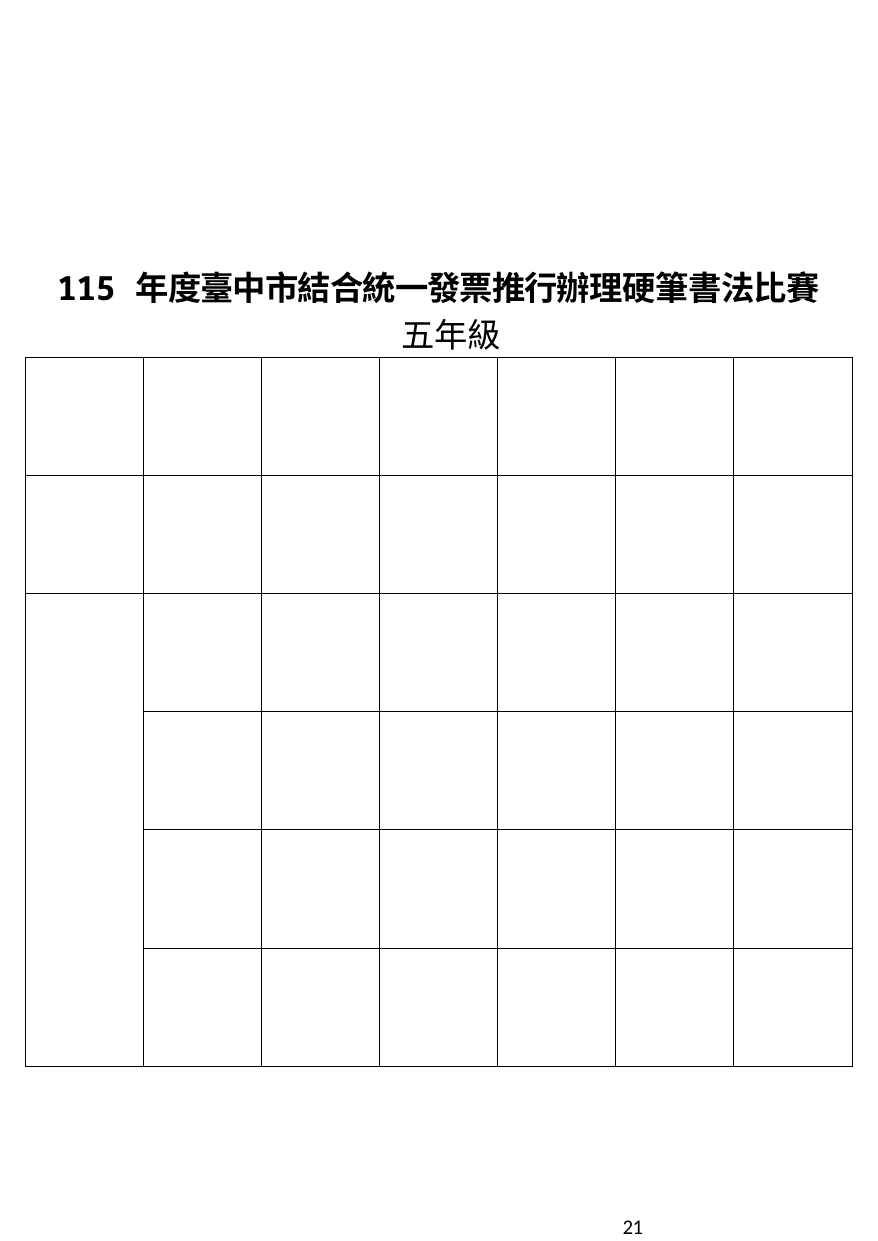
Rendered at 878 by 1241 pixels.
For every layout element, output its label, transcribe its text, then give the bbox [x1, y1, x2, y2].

table_cell [144, 949, 261, 1066]
table_cell [734, 594, 852, 711]
table_cell [380, 949, 497, 1066]
table_cell [262, 476, 379, 593]
table_cell [144, 594, 261, 711]
table_cell [498, 830, 615, 948]
table_cell [144, 476, 261, 593]
table_cell [380, 594, 497, 711]
table_cell [262, 949, 379, 1066]
table_cell [262, 594, 379, 711]
table_cell [380, 712, 497, 829]
table_cell [734, 949, 852, 1066]
table_cell [616, 476, 733, 593]
table_cell [498, 949, 615, 1066]
table_header [380, 358, 497, 475]
text 五年級 [55, 309, 847, 357]
table_header [734, 358, 852, 475]
table_header [262, 358, 379, 475]
table_cell [616, 830, 733, 948]
table_cell [26, 476, 143, 593]
table_header [26, 358, 143, 475]
table_cell [26, 594, 143, 1066]
table_cell [498, 712, 615, 829]
table_cell [734, 830, 852, 948]
table_cell [262, 830, 379, 948]
table_cell [498, 476, 615, 593]
table_header [616, 358, 733, 475]
table_cell [144, 830, 261, 948]
table_cell [734, 712, 852, 829]
table_cell [498, 594, 615, 711]
table_cell [380, 830, 497, 948]
table_cell [262, 712, 379, 829]
table_header [144, 358, 261, 475]
table_cell [380, 476, 497, 593]
table_cell [616, 594, 733, 711]
table_header [498, 358, 615, 475]
table_cell [734, 476, 852, 593]
table_cell [616, 949, 733, 1066]
table_cell [616, 712, 733, 829]
text 115 年度臺中市結合統一發票推行辦理硬筆書法比賽 [30, 268, 847, 309]
table_cell [144, 712, 261, 829]
